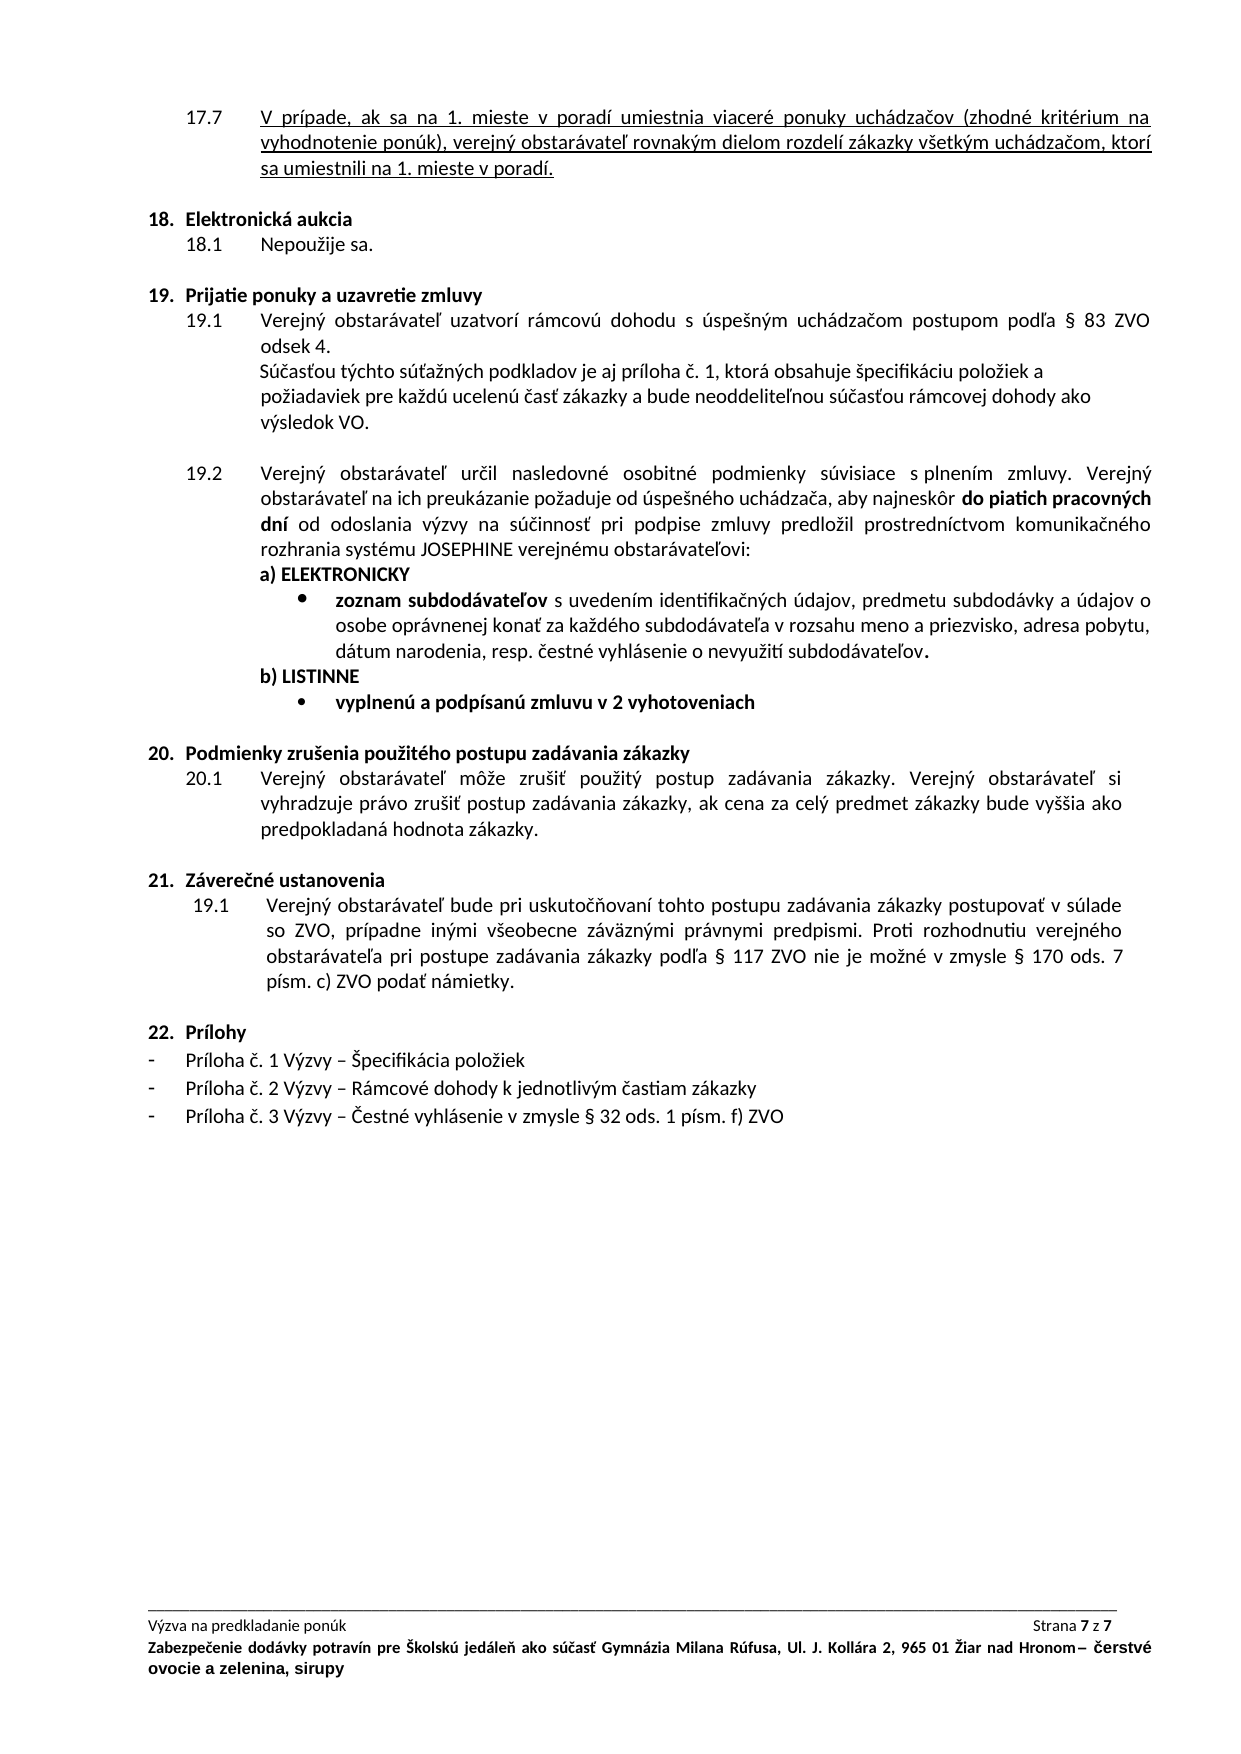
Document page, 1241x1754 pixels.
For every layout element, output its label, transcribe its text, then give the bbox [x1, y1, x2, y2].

subtitle Elektronická aukcia [148, 206, 1123, 231]
text 19.1 Verejný obstarávateľ bude pri uskutočňovaní tohto postupu zadávania zákazky postupovať v súlade so ZVO, prípadne inými všeobecne záväznými právnymi predpismi. Proti rozhodnutiu verejného obstarávateľa pri postupe zadávania zákazky podľa § 117 ZVO nie je možné v zmysle § 170 ods. 7 písm. c) ZVO podať námietky. [192, 892, 1123, 994]
list zoznam subdodávateľov s uvedením identifikačných údajov, predmetu subdodávky a údajov o osobe oprávnenej konať za každého subdodávateľa v rozsahu meno a priezvisko, adresa pobytu, dátum narodenia, resp. čestné vyhlásenie o nevyužití subdodávateľov. [298, 587, 1152, 663]
list Príloha č. 3 Výzvy – Čestné vyhlásenie v zmysle § 32 ods. 1 písm. f) ZVO [148, 1101, 1123, 1129]
text a) ELEKTRONICKY [259, 562, 1122, 587]
list Príloha č. 1 Výzvy – Špecifikácia položiek [148, 1045, 1123, 1073]
subtitle Prílohy [148, 1019, 1123, 1045]
text b) LISTINNE [250, 663, 1122, 689]
subtitle Podmienky zrušenia použitého postupu zadávania zákazky [148, 740, 1123, 765]
subtitle Prijatie ponuky a uzavretie zmluvy [148, 282, 1123, 307]
list Verejný obstarávateľ môže zrušiť použitý postup zadávania zákazky. Verejný obstarávateľ si vyhradzuje právo zrušiť postup zadávania zákazky, ak cena za celý predmet zákazky bude vyššia ako predpokladaná hodnota zákazky. [185, 765, 1123, 841]
list vyplnenú a podpísanú zmluvu v 2 vyhotoveniach [298, 689, 1152, 714]
text Súčasťou týchto súťažných podkladov je aj príloha č. 1, ktorá obsahuje špecifikáciu položiek a požiadaviek pre každú ucelenú časť zákazky a bude neoddeliteľnou súčasťou rámcovej dohody ako výsledok VO. [259, 358, 1122, 434]
list Verejný obstarávateľ určil nasledovné osobitné podmienky súvisiace s plnením zmluvy. Verejný obstarávateľ na ich preukázanie požaduje od úspešného uchádzača, aby najneskôr do piatich pracovných dní od odoslania výzvy na súčinnosť pri podpise zmluvy predložil prostredníctvom komunikačného rozhrania systému JOSEPHINE verejnému obstarávateľovi: [185, 460, 1152, 562]
list Verejný obstarávateľ uzatvorí rámcovú dohodu s úspešným uchádzačom postupom podľa § 83 ZVO odsek 4. [185, 307, 1152, 358]
list Nepoužije sa. [185, 231, 1152, 257]
subtitle Záverečné ustanovenia [148, 867, 1123, 892]
list V prípade, ak sa na 1. mieste v poradí umiestnia viaceré ponuky uchádzačov (zhodné kritérium na vyhodnotenie ponúk), verejný obstarávateľ rovnakým dielom rozdelí zákazky všetkým uchádzačom, ktorí sa umiestnili na 1. mieste v poradí. [185, 104, 1152, 180]
list Príloha č. 2 Výzvy – Rámcové dohody k jednotlivým častiam zákazky [148, 1073, 1123, 1101]
